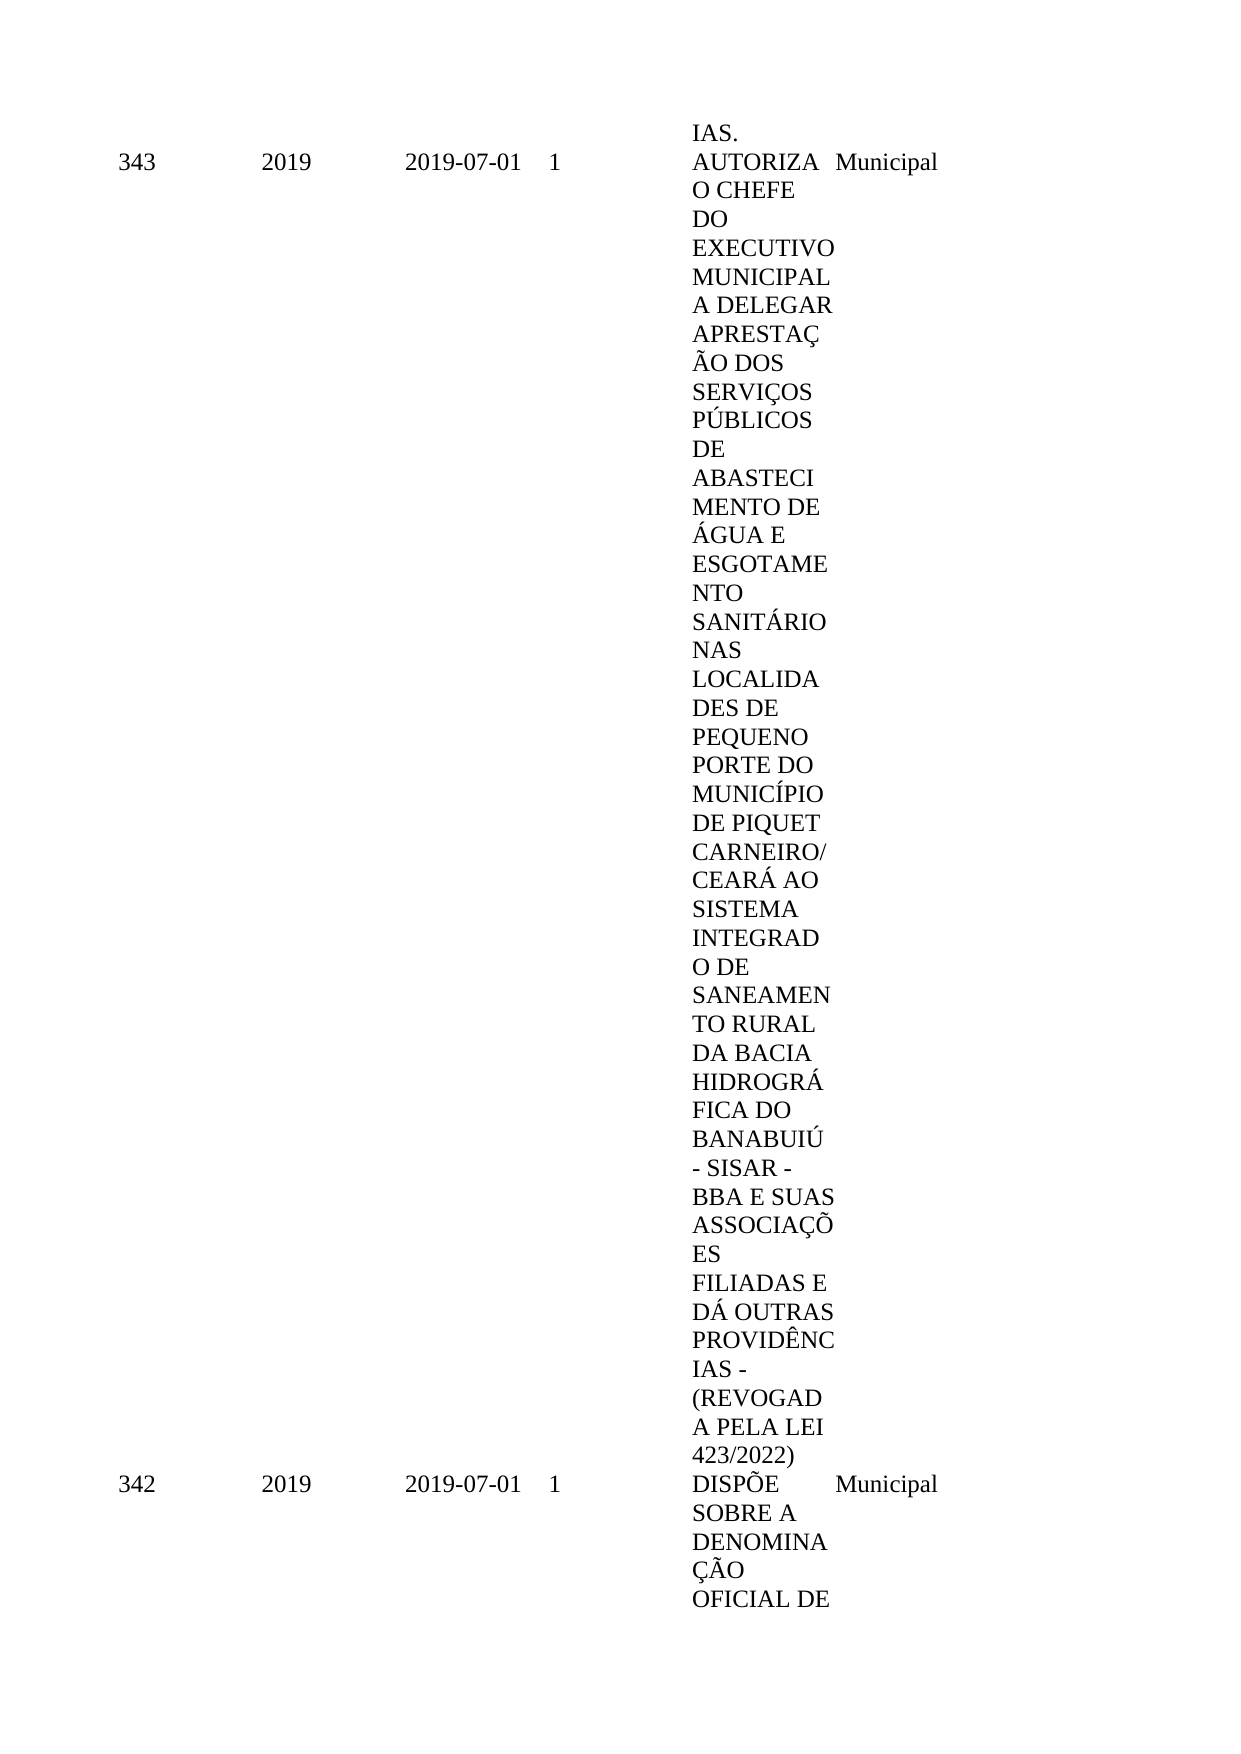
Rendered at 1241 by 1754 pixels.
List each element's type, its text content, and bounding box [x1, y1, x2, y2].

table_cell Municipal [835, 147, 979, 1469]
table_cell 2019-07-01 [405, 147, 548, 1469]
table_cell 2019 [261, 1469, 405, 1613]
table_cell IAS. [692, 118, 835, 147]
table_cell [261, 118, 405, 147]
table_cell AUTORIZA O CHEFE DO EXECUTIVO MUNICIPAL A DELEGAR APRESTAÇÃO DOS SERVIÇOS PÚBLICOS DE ABASTECIMENTO DE ÁGUA E ESGOTAMENTO SANITÁRIO NAS LOCALIDADES DE PEQUENO PORTE DO MUNICÍPIO DE PIQUET CARNEIRO/CEARÁ AO SISTEMA INTEGRADO DE SANEAMENTO RURAL DA BACIA HIDROGRÁFICA DO BANABUIÚ - SISAR - BBA E SUAS ASSOCIAÇÕES FILIADAS E DÁ OUTRAS PROVIDÊNCIAS - (REVOGADA PELA LEI 423/2022) [692, 147, 835, 1469]
table_cell 342 [118, 1469, 261, 1613]
table_cell [979, 147, 1122, 1469]
table_cell 1 [548, 1469, 692, 1613]
table_cell 2019-07-01 [405, 1469, 548, 1613]
table_cell [979, 1469, 1122, 1613]
table_cell 1 [548, 147, 692, 1469]
table_cell [405, 118, 548, 147]
table_cell [548, 118, 692, 147]
table_cell [979, 118, 1122, 147]
table_cell Municipal [835, 1469, 979, 1613]
table_cell 2019 [261, 147, 405, 1469]
table_cell DISPÕE SOBRE A DENOMINAÇÃO OFICIAL DE [692, 1469, 835, 1613]
table_cell [118, 118, 261, 147]
table_cell 343 [118, 147, 261, 1469]
table_cell [835, 118, 979, 147]
